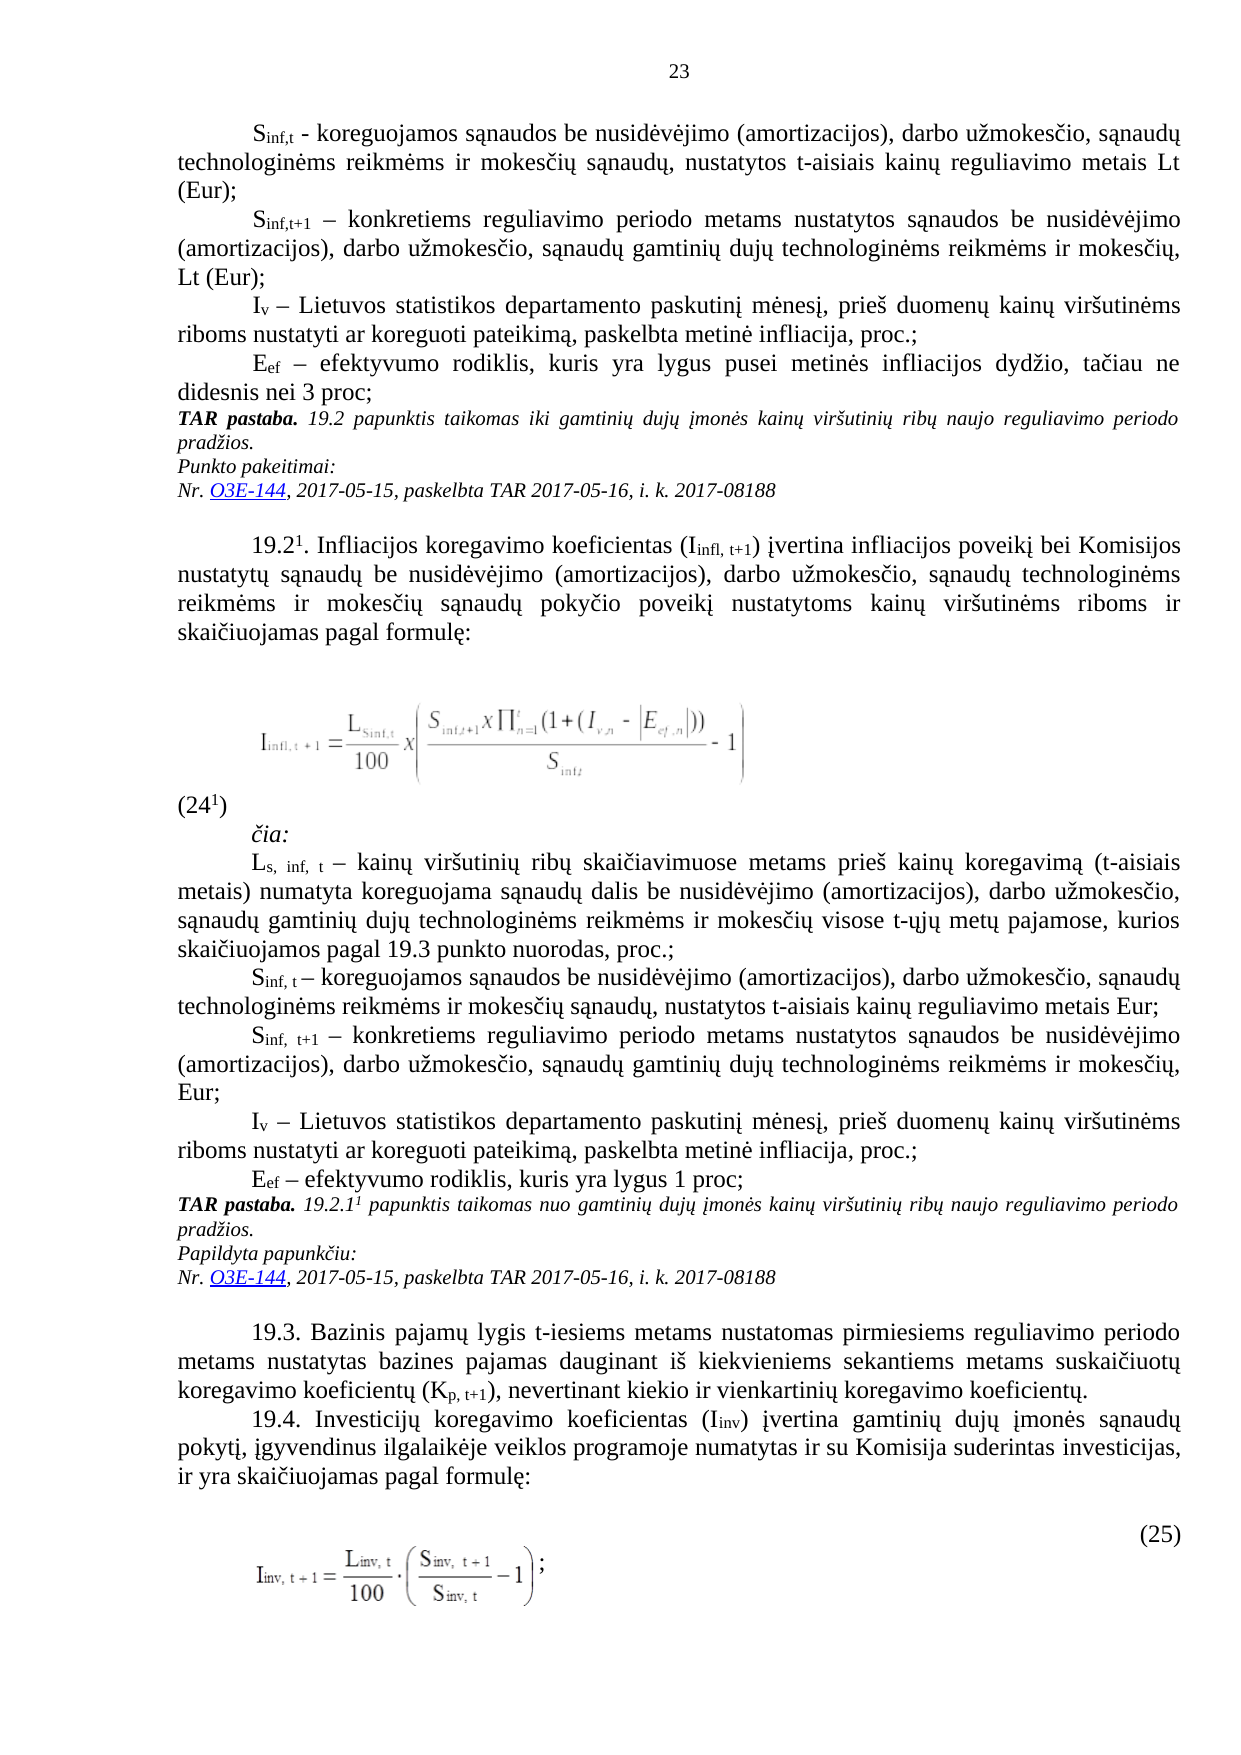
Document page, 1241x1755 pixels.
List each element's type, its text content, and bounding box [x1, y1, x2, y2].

text Sinf, t+1 – konkretiems reguliavimo periodo metams nustatytos sąnaudos be nusidėvėjimo (amortizacijos), darbo užmokesčio, sąnaudų gamtinių dujų technologinėms reikmėms ir mokesčių, Eur; [177, 1020, 1181, 1106]
text Iv – Lietuvos statistikos departamento paskutinį mėnesį, prieš duomenų kainų viršutinėms riboms nustatyti ar koreguoti pateikimą, paskelbta metinė infliacija, proc.; [177, 1106, 1181, 1164]
text Eef – efektyvumo rodiklis, kuris yra lygus pusei metinės infliacijos dydžio, tačiau ne didesnis nei 3 proc; [177, 348, 1181, 406]
text Sinf,t+1 – konkretiems reguliavimo periodo metams nustatytos sąnaudos be nusidėvėjimo (amortizacijos), darbo užmokesčio, sąnaudų gamtinių dujų technologinėms reikmėms ir mokesčių, Lt (Eur); [177, 204, 1181, 291]
text (241) [177, 674, 1181, 819]
text Nr. O3E-144, 2017-05-15, paskelbta TAR 2017-05-16, i. k. 2017-08188 [177, 1264, 1181, 1289]
text Sinf,t - koreguojamos sąnaudos be nusidėvėjimo (amortizacijos), darbo užmokesčio, sąnaudų technologinėms reikmėms ir mokesčių sąnaudų, nustatytos t-aisiais kainų reguliavimo metais Lt (Eur); [177, 118, 1181, 204]
text Punkto pakeitimai: [177, 454, 1181, 478]
text čia: [177, 819, 1181, 847]
text Papildyta papunkčiu: [177, 1241, 1181, 1264]
text Ls, inf, t – kainų viršutinių ribų skaičiavimuose metams prieš kainų koregavimą (t-aisiais metais) numatyta koreguojama sąnaudų dalis be nusidėvėjimo (amortizacijos), darbo užmokesčio, sąnaudų gamtinių dujų technologinėms reikmėms ir mokesčių visose t-ųjų metų pajamose, kurios skaičiuojamos pagal 19.3 punkto nuorodas, proc.; [177, 847, 1181, 962]
text 19.4. Investicijų koregavimo koeficientas (Iinv) įvertina gamtinių dujų įmonės sąnaudų pokytį, įgyvendinus ilgalaikėje veiklos programoje numatytas ir su Komisija suderintas investicijas, ir yra skaičiuojamas pagal formulę: [177, 1404, 1181, 1490]
text 19.3. Bazinis pajamų lygis t-iesiems metams nustatomas pirmiesiems reguliavimo periodo metams nustatytas bazines pajamas dauginant iš kiekvieniems sekantiems metams suskaičiuotų koregavimo koeficientų (Kp, t+1), nevertinant kiekio ir vienkartinių koregavimo koeficientų. [177, 1317, 1181, 1404]
text TAR pastaba. 19.2.11 papunktis taikomas nuo gamtinių dujų įmonės kainų viršutinių ribų naujo reguliavimo periodo pradžios. [177, 1192, 1181, 1241]
text Eef – efektyvumo rodiklis, kuris yra lygus 1 proc; [177, 1164, 1181, 1192]
text Sinf, t – koreguojamos sąnaudos be nusidėvėjimo (amortizacijos), darbo užmokesčio, sąnaudų technologinėms reikmėms ir mokesčių sąnaudų, nustatytos t-aisiais kainų reguliavimo metais Eur; [177, 962, 1181, 1020]
text 19.21. Infliacijos koregavimo koeficientas (Iinfl, t+1) įvertina infliacijos poveikį bei Komisijos nustatytų sąnaudų be nusidėvėjimo (amortizacijos), darbo užmokesčio, sąnaudų technologinėms reikmėms ir mokesčių sąnaudų pokyčio poveikį nustatytoms kainų viršutinėms riboms ir skaičiuojamas pagal formulę: [177, 531, 1181, 646]
text Nr. O3E-144, 2017-05-15, paskelbta TAR 2017-05-16, i. k. 2017-08188 [177, 478, 1181, 502]
text Iv – Lietuvos statistikos departamento paskutinį mėnesį, prieš duomenų kainų viršutinėms riboms nustatyti ar koreguoti pateikimą, paskelbta metinė infliacija, proc.; [177, 291, 1181, 348]
text ; (25) [177, 1519, 1181, 1611]
text TAR pastaba. 19.2 papunktis taikomas iki gamtinių dujų įmonės kainų viršutinių ribų naujo reguliavimo periodo pradžios. [177, 406, 1181, 454]
